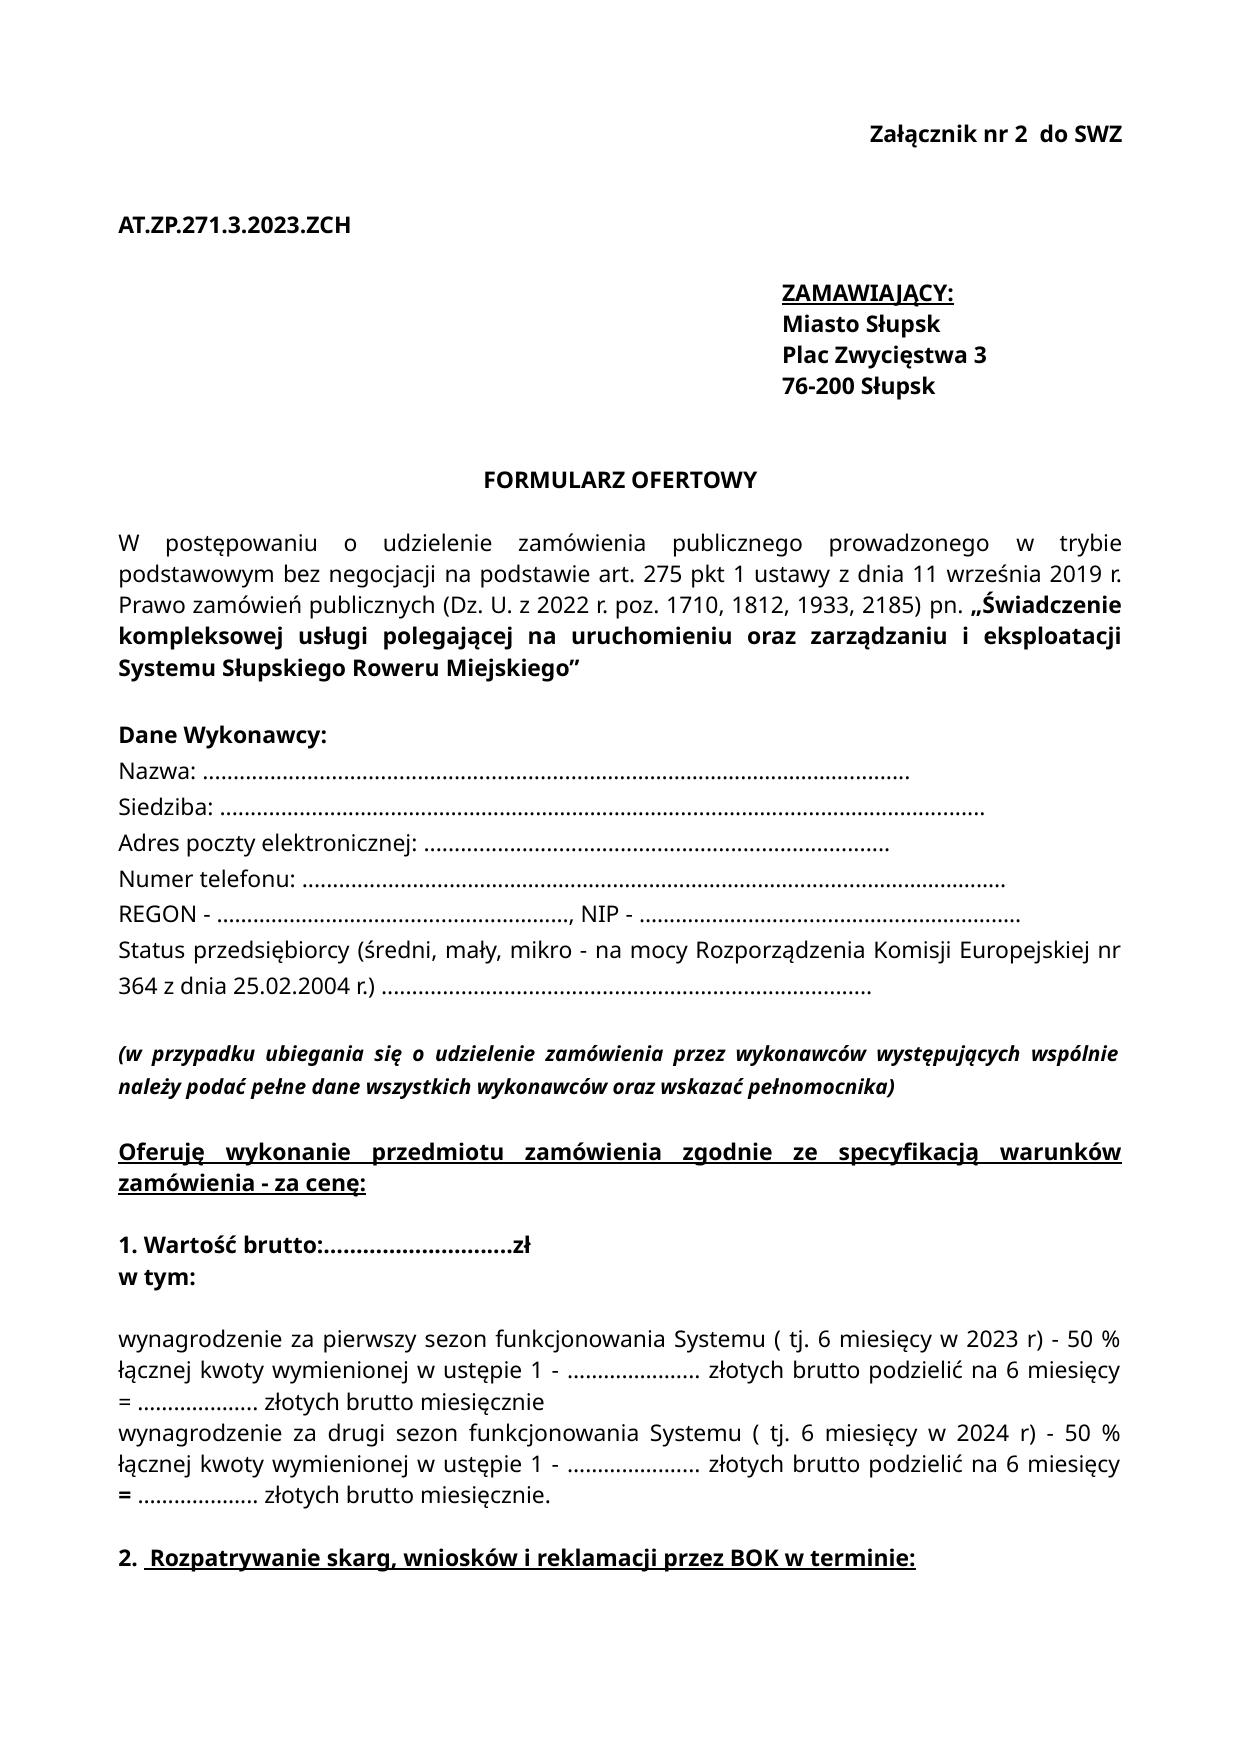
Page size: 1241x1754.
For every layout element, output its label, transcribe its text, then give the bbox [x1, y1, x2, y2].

text REGON - …………………………................…………, NIP - ………………….............……...……………….. [118, 898, 1122, 930]
text Siedziba: ..........…......………………………………………………….......……….......……….................. [118, 791, 1122, 822]
text wynagrodzenie za drugi sezon funkcjonowania Systemu ( tj. 6 miesięcy w 2024 r) - 50 % łącznej kwoty wymienionej w ustępie 1 - ……………….... złotych brutto podzielić na 6 miesięcy = ……………….. złotych brutto miesięcznie. [118, 1417, 1122, 1511]
text Oferuję wykonanie przedmiotu zamówienia zgodnie ze specyfikacją warunków [118, 1136, 1122, 1162]
text FORMULARZ OFERTOWY [118, 464, 1122, 495]
text Status przedsiębiorcy (średni, mały, mikro - na mocy Rozporządzenia Komisji Europejskiej nr 364 z dnia 25.02.2004 r.) ................................................................................ [118, 934, 1122, 1002]
text w tym: [118, 1261, 1122, 1292]
text wynagrodzenie za pierwszy sezon funkcjonowania Systemu ( tj. 6 miesięcy w 2023 r) - 50 % łącznej kwoty wymienionej w ustępie 1 - ……………….... złotych brutto podzielić na 6 miesięcy = ……………….. złotych brutto miesięcznie [118, 1323, 1122, 1417]
text zamówienia - za cenę: [118, 1164, 1122, 1198]
text ZAMAWIAJĄCY: [731, 277, 1122, 308]
text Nazwa: ................................................................…………………………………….......... [118, 755, 1122, 786]
text (w przypadku ubiegania się o udzielenie zamówienia przez wykonawców występujących wspólnie należy podać pełne dane wszystkich wykonawców oraz wskazać pełnomocnika) [118, 1039, 1122, 1100]
text Dane Wykonawcy: [118, 719, 1122, 750]
text Załącznik nr 2 do SWZ [118, 118, 1122, 149]
text 2. Rozpatrywanie skarg, wniosków i reklamacji przez BOK w terminie: [118, 1542, 1122, 1573]
text Plac Zwycięstwa 3 [731, 339, 1122, 370]
text Adres poczty elektronicznej: ............................................................................ [118, 827, 1122, 858]
text 1. Wartość brutto:………….................zł [118, 1229, 1122, 1261]
text Numer telefonu: ........................…………………………………………………............………………….. [118, 862, 1122, 894]
text AT.ZP.271.3.2023.ZCH [118, 209, 1122, 241]
text Miasto Słupsk [731, 308, 1122, 339]
text 76-200 Słupsk [731, 370, 1122, 402]
text W postępowaniu o udzielenie zamówienia publicznego prowadzonego w trybie podstawowym bez negocjacji na podstawie art. 275 pkt 1 ustawy z dnia 11 września 2019 r. Prawo zamówień publicznych (Dz. U. z 2022 r. poz. 1710, 1812, 1933, 2185) pn. „Świadczenie kompleksowej usługi polegającej na uruchomieniu oraz zarządzaniu i eksploatacji Systemu Słupskiego Roweru Miejskiego” [118, 527, 1122, 683]
